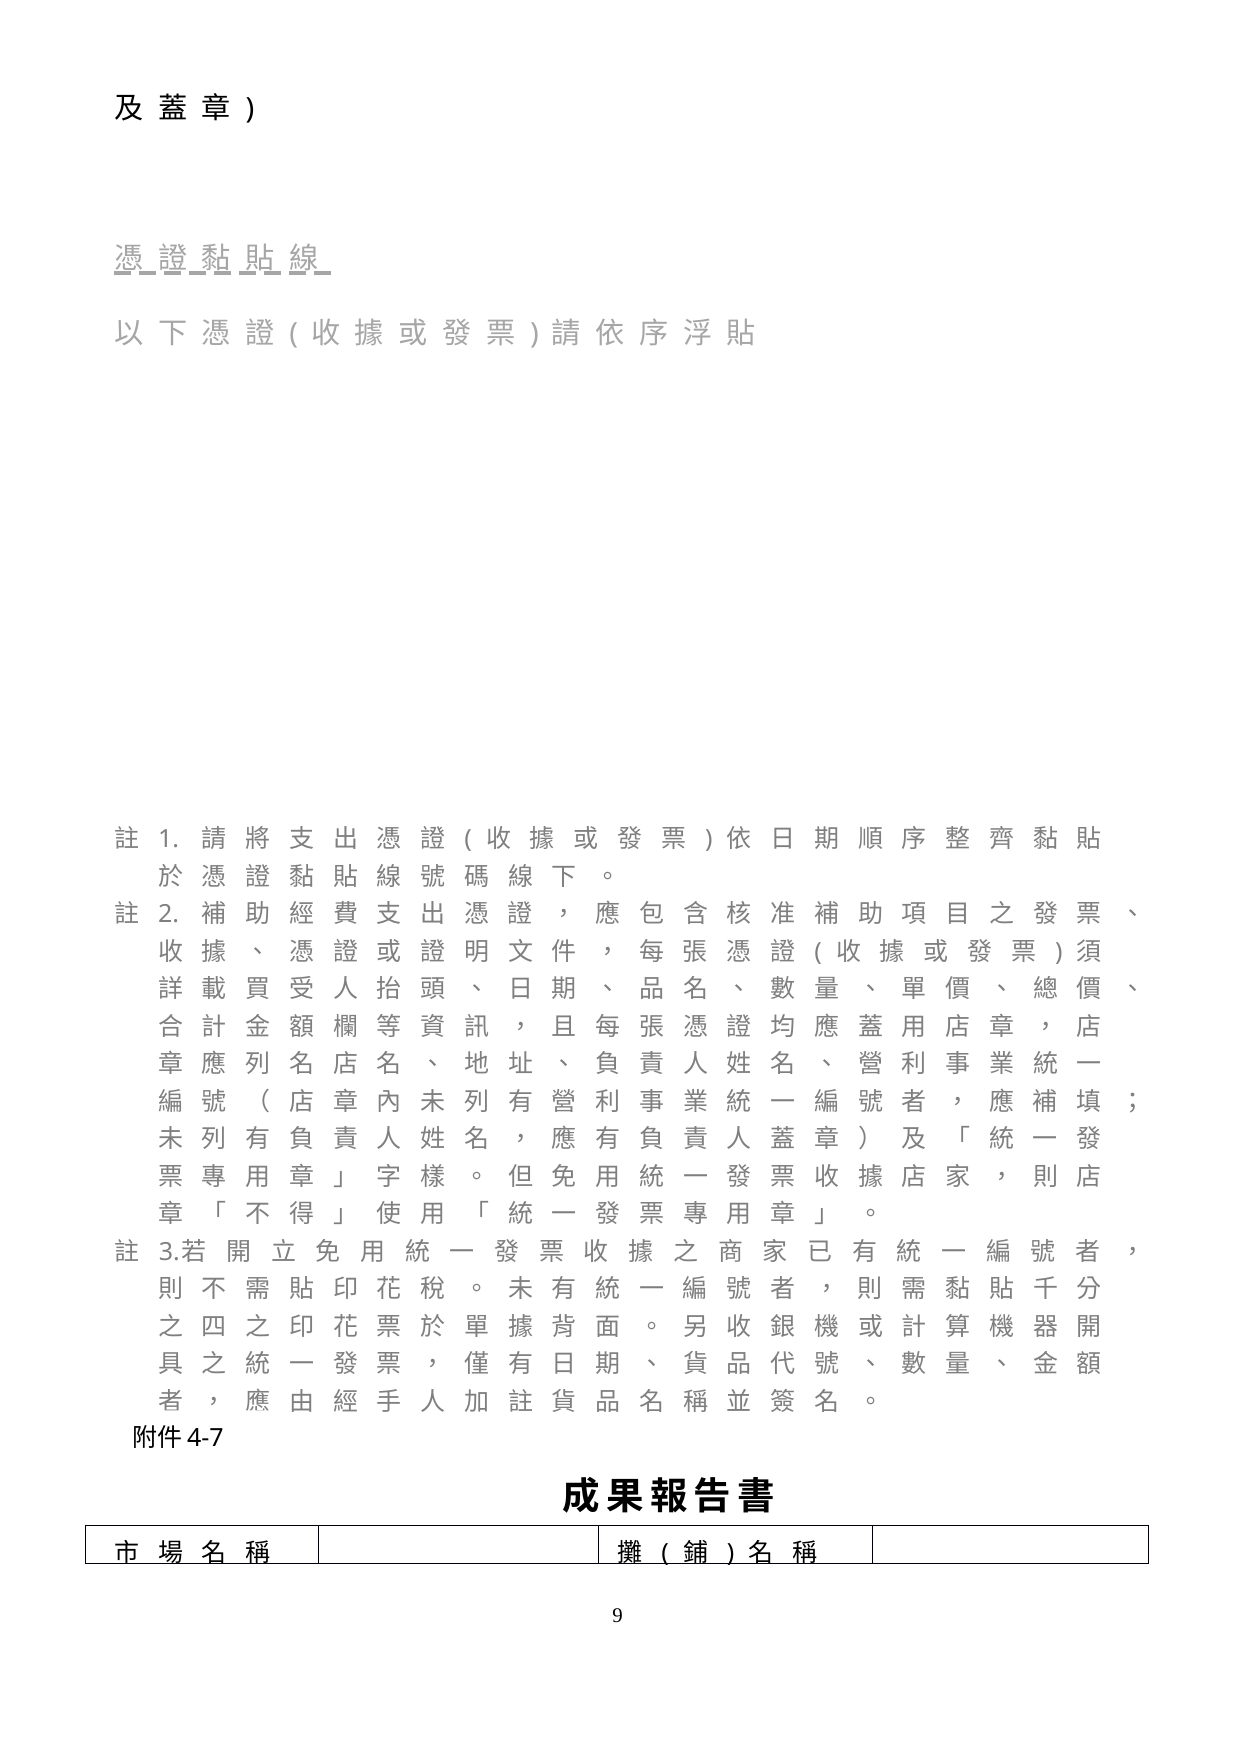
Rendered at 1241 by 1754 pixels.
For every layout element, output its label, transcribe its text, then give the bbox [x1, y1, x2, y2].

text 以下憑證(收據或發票)請依序浮貼 [114, 287, 1120, 362]
text 附件4-7 [132, 1418, 269, 1452]
text 註2. 補助經費支出憑證，應包含核准補助項目之發票、收據、憑證或證明文件，每張憑證(收據或發票)須詳載買受人抬頭、日期、品名、數量、單價、總價、合計金額欄等資訊，且每張憑證均應蓋用店章，店章應列名店名、地址、負責人姓名、營利事業統一編號（店章內未列有營利事業統一編號者，應補填；未列有負責人姓名，應有負責人蓋章）及「統一發票專用章」字樣。但免用統一發票收據店家，則店章「不得」使用「統一發票專用章」。 [114, 887, 1120, 1224]
table_header [319, 1526, 598, 1563]
table_header 攤(鋪)名稱 [599, 1526, 872, 1563]
table_header 市場名稱 [86, 1526, 318, 1563]
text 成果報告書 [114, 1449, 1120, 1524]
text 申請人：…………………… (簽名及蓋章) [114, 62, 1120, 137]
text 註1. 請將支出憑證(收據或發票)依日期順序整齊黏貼於憑證黏貼線號碼線下。 [114, 812, 1120, 887]
text 憑證黏貼線 [114, 212, 1120, 287]
table_header [873, 1526, 1148, 1563]
text 註3.若開立免用統一發票收據之商家已有統一編號者，則不需貼印花稅。未有統一編號者，則需黏貼千分之四之印花票於單據背面。另收銀機或計算機器開具之統一發票，僅有日期、貨品代號、數量、金額者，應由經手人加註貨品名稱並簽名。 [114, 1224, 1120, 1412]
